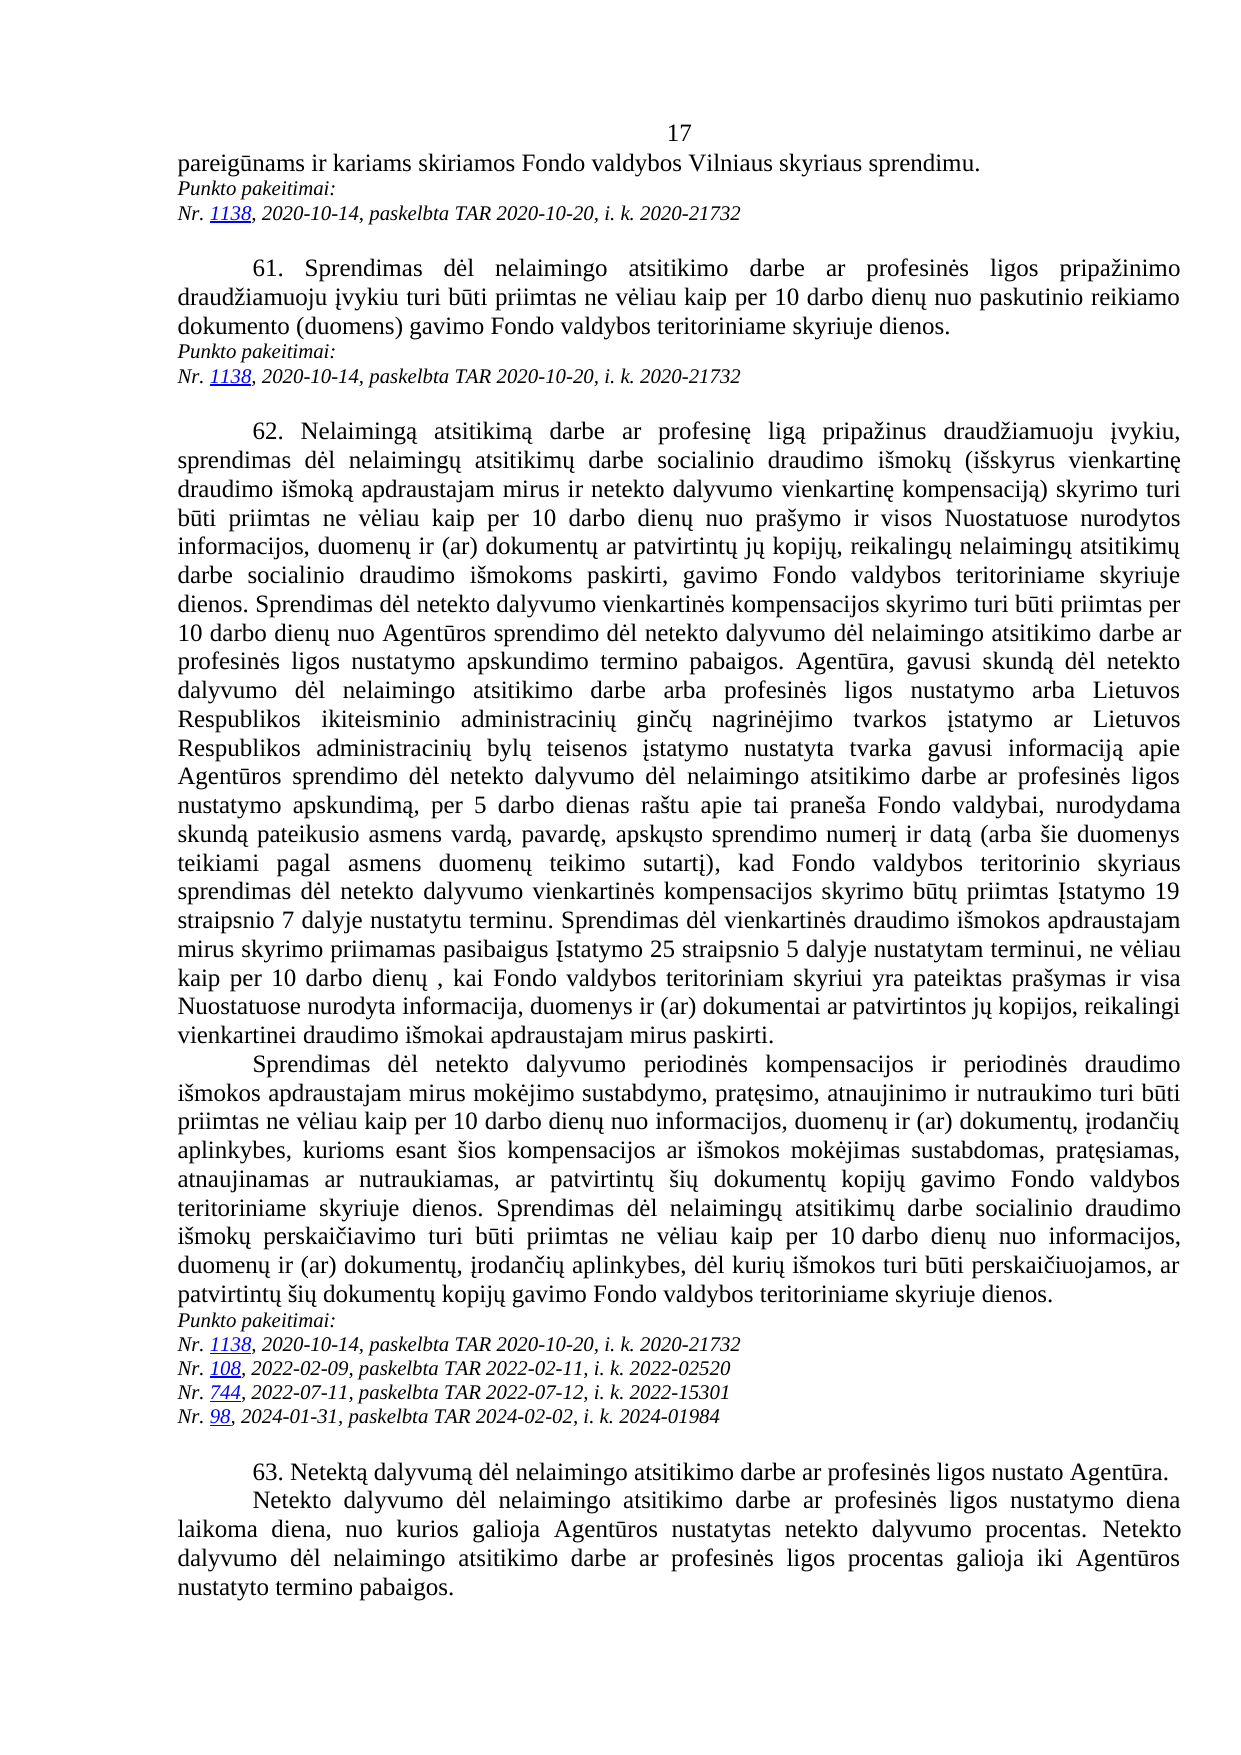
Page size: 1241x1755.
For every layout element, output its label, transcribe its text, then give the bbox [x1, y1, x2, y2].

text Punkto pakeitimai: [177, 1308, 1181, 1332]
text Nr. 1138, 2020-10-14, paskelbta TAR 2020-10-20, i. k. 2020-21732 [177, 1332, 1181, 1356]
text Nr. 108, 2022-02-09, paskelbta TAR 2022-02-11, i. k. 2022-02520 [177, 1356, 1181, 1380]
text Nr. 98, 2024-01-31, paskelbta TAR 2024-02-02, i. k. 2024-01984 [177, 1404, 1181, 1428]
text Punkto pakeitimai: [177, 176, 1181, 200]
text Punkto pakeitimai: [177, 339, 1181, 363]
text 62. Nelaimingą atsitikimą darbe ar profesinę ligą pripažinus draudžiamuoju įvykiu, sprendimas dėl nelaimingų atsitikimų darbe socialinio draudimo išmokų (išskyrus vienkartinę draudimo išmoką apdraustajam mirus ir netekto dalyvumo vienkartinę kompensaciją) skyrimo turi būti priimtas ne vėliau kaip per 10 darbo dienų nuo prašymo ir visos Nuostatuose nurodytos informacijos, duomenų ir (ar) dokumentų ar patvirtintų jų kopijų, reikalingų nelaimingų atsitikimų darbe socialinio draudimo išmokoms paskirti, gavimo Fondo valdybos teritoriniame skyriuje dienos. Sprendimas dėl netekto dalyvumo vienkartinės kompensacijos skyrimo turi būti priimtas per 10 darbo dienų nuo Agentūros sprendimo dėl netekto dalyvumo dėl nelaimingo atsitikimo darbe ar profesinės ligos nustatymo apskundimo termino pabaigos. Agentūra, gavusi skundą dėl netekto dalyvumo dėl nelaimingo atsitikimo darbe arba profesinės ligos nustatymo arba Lietuvos Respublikos ikiteisminio administracinių ginčų nagrinėjimo tvarkos įstatymo ar Lietuvos Respublikos administracinių bylų teisenos įstatymo nustatyta tvarka gavusi informaciją apie Agentūros sprendimo dėl netekto dalyvumo dėl nelaimingo atsitikimo darbe ar profesinės ligos nustatymo apskundimą, per 5 darbo dienas raštu apie tai praneša Fondo valdybai, nurodydama skundą pateikusio asmens vardą, pavardę, apskųsto sprendimo numerį ir datą (arba šie duomenys teikiami pagal asmens duomenų teikimo sutartį), kad Fondo valdybos teritorinio skyriaus sprendimas dėl netekto dalyvumo vienkartinės kompensacijos skyrimo būtų priimtas Įstatymo 19 straipsnio 7 dalyje nustatytu terminu. Sprendimas dėl vienkartinės draudimo išmokos apdraustajam mirus skyrimo priimamas pasibaigus Įstatymo 25 straipsnio 5 dalyje nustatytam terminui, ne vėliau kaip per 10 darbo dienų , kai Fondo valdybos teritoriniam skyriui yra pateiktas prašymas ir visa Nuostatuose nurodyta informacija, duomenys ir (ar) dokumentai ar patvirtintos jų kopijos, reikalingi vienkartinei draudimo išmokai apdraustajam mirus paskirti. [177, 416, 1181, 1049]
text Sprendimas dėl netekto dalyvumo periodinės kompensacijos ir periodinės draudimo išmokos apdraustajam mirus mokėjimo sustabdymo, pratęsimo, atnaujinimo ir nutraukimo turi būti priimtas ne vėliau kaip per 10 darbo dienų nuo informacijos, duomenų ir (ar) dokumentų, įrodančių aplinkybes, kurioms esant šios kompensacijos ar išmokos mokėjimas sustabdomas, pratęsiamas, atnaujinamas ar nutraukiamas, ar patvirtintų šių dokumentų kopijų gavimo Fondo valdybos teritoriniame skyriuje dienos. Sprendimas dėl nelaimingų atsitikimų darbe socialinio draudimo išmokų perskaičiavimo turi būti priimtas ne vėliau kaip per 10 darbo dienų nuo informacijos, duomenų ir (ar) dokumentų, įrodančių aplinkybes, dėl kurių išmokos turi būti perskaičiuojamos, ar patvirtintų šių dokumentų kopijų gavimo Fondo valdybos teritoriniame skyriuje dienos. [177, 1049, 1181, 1308]
text pareigūnams ir kariams skiriamos Fondo valdybos Vilniaus skyriaus sprendimu. [177, 148, 1181, 176]
text Nr. 744, 2022-07-11, paskelbta TAR 2022-07-12, i. k. 2022-15301 [177, 1380, 1181, 1404]
text Netekto dalyvumo dėl nelaimingo atsitikimo darbe ar profesinės ligos nustatymo diena laikoma diena, nuo kurios galioja Agentūros nustatytas netekto dalyvumo procentas. Netekto dalyvumo dėl nelaimingo atsitikimo darbe ar profesinės ligos procentas galioja iki Agentūros nustatyto termino pabaigos. [177, 1485, 1181, 1600]
text 61. Sprendimas dėl nelaimingo atsitikimo darbe ar profesinės ligos pripažinimo draudžiamuoju įvykiu turi būti priimtas ne vėliau kaip per 10 darbo dienų nuo paskutinio reikiamo dokumento (duomens) gavimo Fondo valdybos teritoriniame skyriuje dienos. [177, 253, 1181, 339]
text Nr. 1138, 2020-10-14, paskelbta TAR 2020-10-20, i. k. 2020-21732 [177, 363, 1181, 388]
text Nr. 1138, 2020-10-14, paskelbta TAR 2020-10-20, i. k. 2020-21732 [177, 200, 1181, 224]
text 63. Netektą dalyvumą dėl nelaimingo atsitikimo darbe ar profesinės ligos nustato Agentūra. [177, 1457, 1181, 1485]
